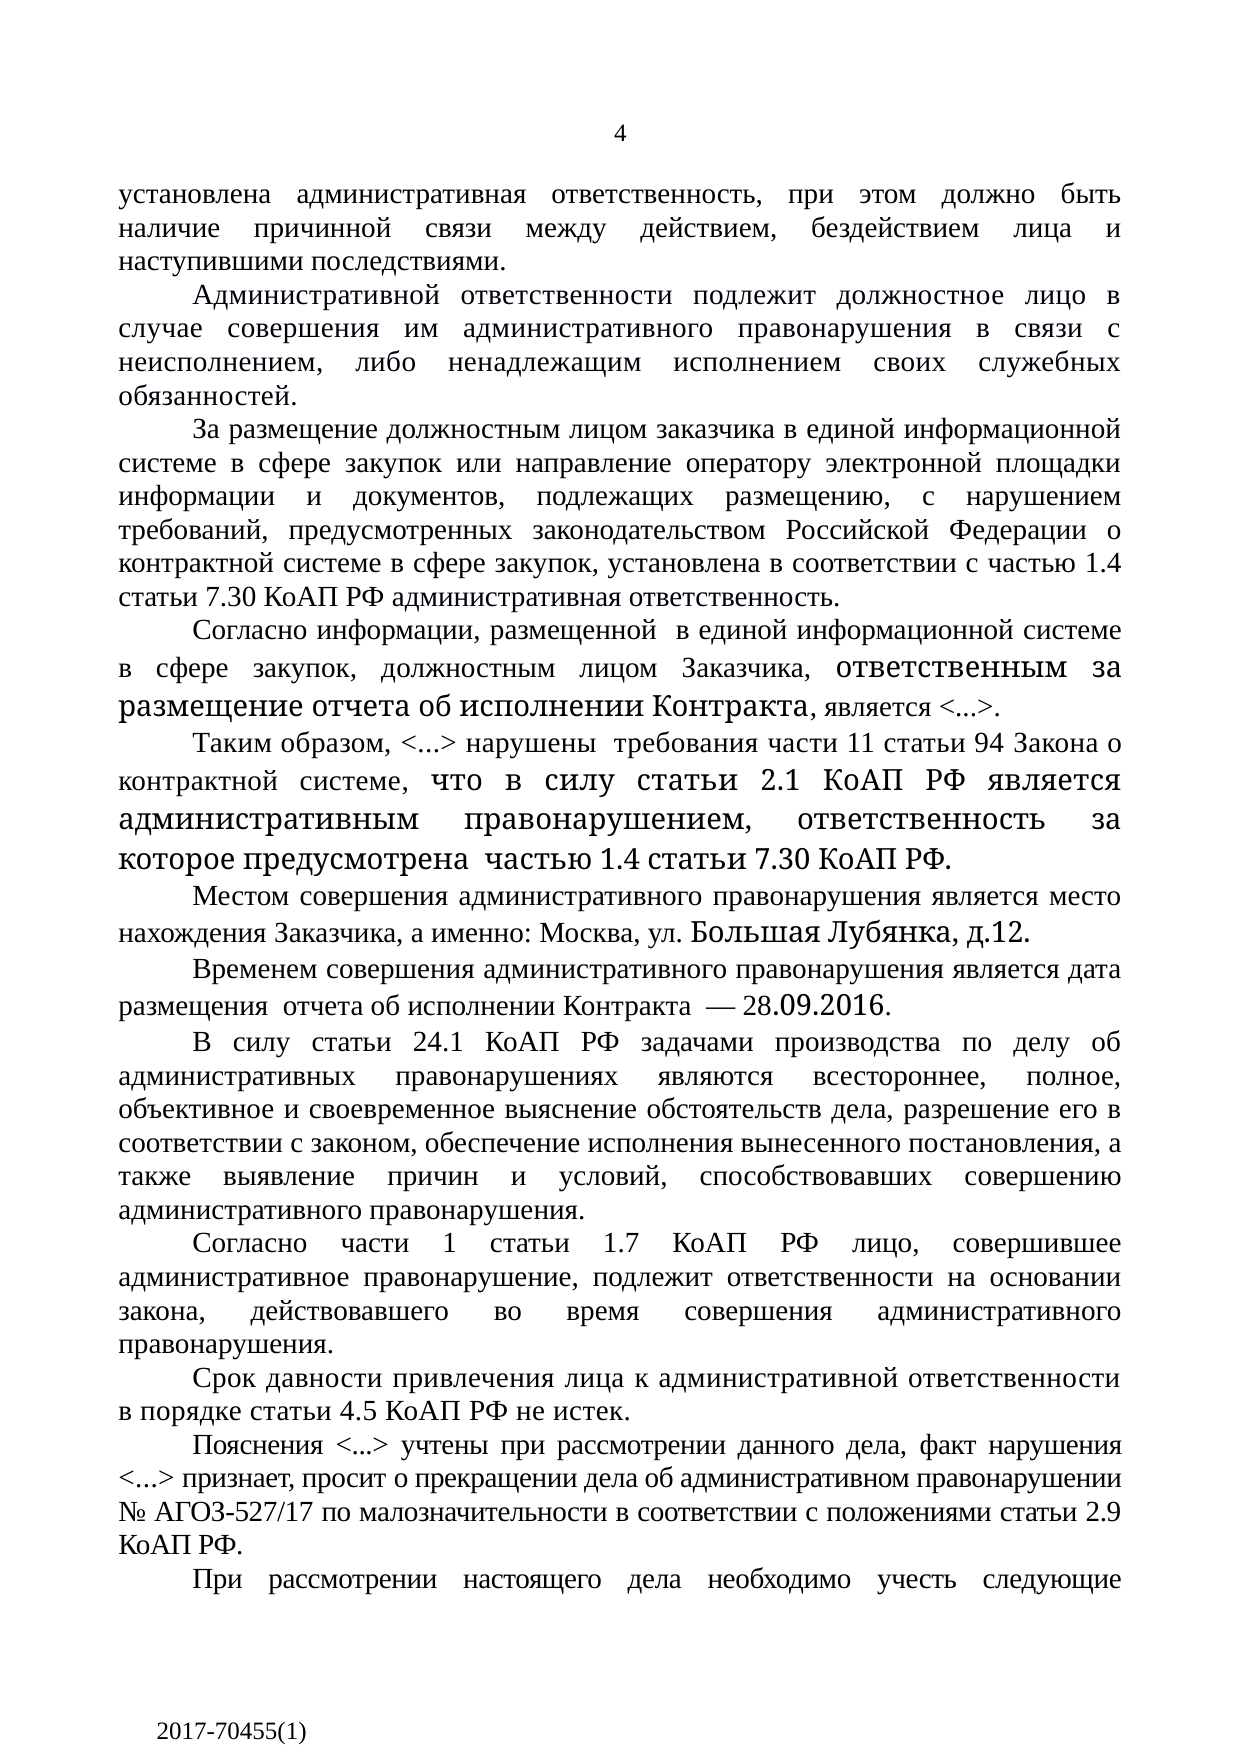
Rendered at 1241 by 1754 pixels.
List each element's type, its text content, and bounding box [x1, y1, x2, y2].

text Согласно информации, размещенной в единой информационной системе в сфере закупок, должностным лицом Заказчика, ответственным за размещение отчета об исполнении Контракта, является <...>. [118, 612, 1122, 725]
text В силу статьи 24.1 КоАП РФ задачами производства по делу об административных правонарушениях являются всестороннее, полное, объективное и своевременное выяснение обстоятельств дела, разрешение его в соответствии с законом, обеспечение исполнения вынесенного постановления, а также выявление причин и условий, способствовавших совершению административного правонарушения. [118, 1024, 1122, 1226]
text При рассмотрении настоящего дела необходимо учесть следующие [118, 1561, 1122, 1594]
text За размещение должностным лицом заказчика в единой информационной системе в сфере закупок или направление оператору электронной площадки информации и документов, подлежащих размещению, с нарушением требований, предусмотренных законодательством Российской Федерации о контрактной системе в сфере закупок, установлена в соответствии с частью 1.4 статьи 7.30 КоАП РФ административная ответственность. [118, 411, 1122, 612]
text Срок давности привлечения лица к административной ответственности в порядке статьи 4.5 КоАП РФ не истек. [118, 1360, 1122, 1427]
text Пояснения <...> учтены при рассмотрении данного дела, факт нарушения <...> признает, просит о прекращении дела об административном правонарушении № АГОЗ-527/17 по малозначительности в соответствии с положениями статьи 2.9 КоАП РФ. [118, 1427, 1122, 1561]
text Местом совершения административного правонарушения является место нахождения Заказчика, а именно: Москва, ул. Большая Лубянка, д.12. [118, 878, 1122, 951]
text Таким образом, <...> нарушены требования части 11 статьи 94 Закона о контрактной системе, что в силу статьи 2.1 КоАП РФ является административным правонарушением, ответственность за которое предусмотрена частью 1.4 статьи 7.30 КоАП РФ. [118, 725, 1122, 878]
text Согласно части 1 статьи 1.7 КоАП РФ лицо, совершившее административное правонарушение, подлежит ответственности на основании закона, действовавшего во время совершения административного правонарушения. [118, 1226, 1122, 1360]
text установлена административная ответственность, при этом должно быть наличие причинной связи между действием, бездействием лица и наступившими последствиями. [118, 176, 1122, 277]
text Временем совершения административного правонарушения является дата размещения отчета об исполнении Контракта — 28.09.2016. [118, 951, 1122, 1024]
text Административной ответственности подлежит должностное лицо в случае совершения им административного правонарушения в связи с неисполнением, либо ненадлежащим исполнением своих служебных обязанностей. [118, 277, 1122, 411]
